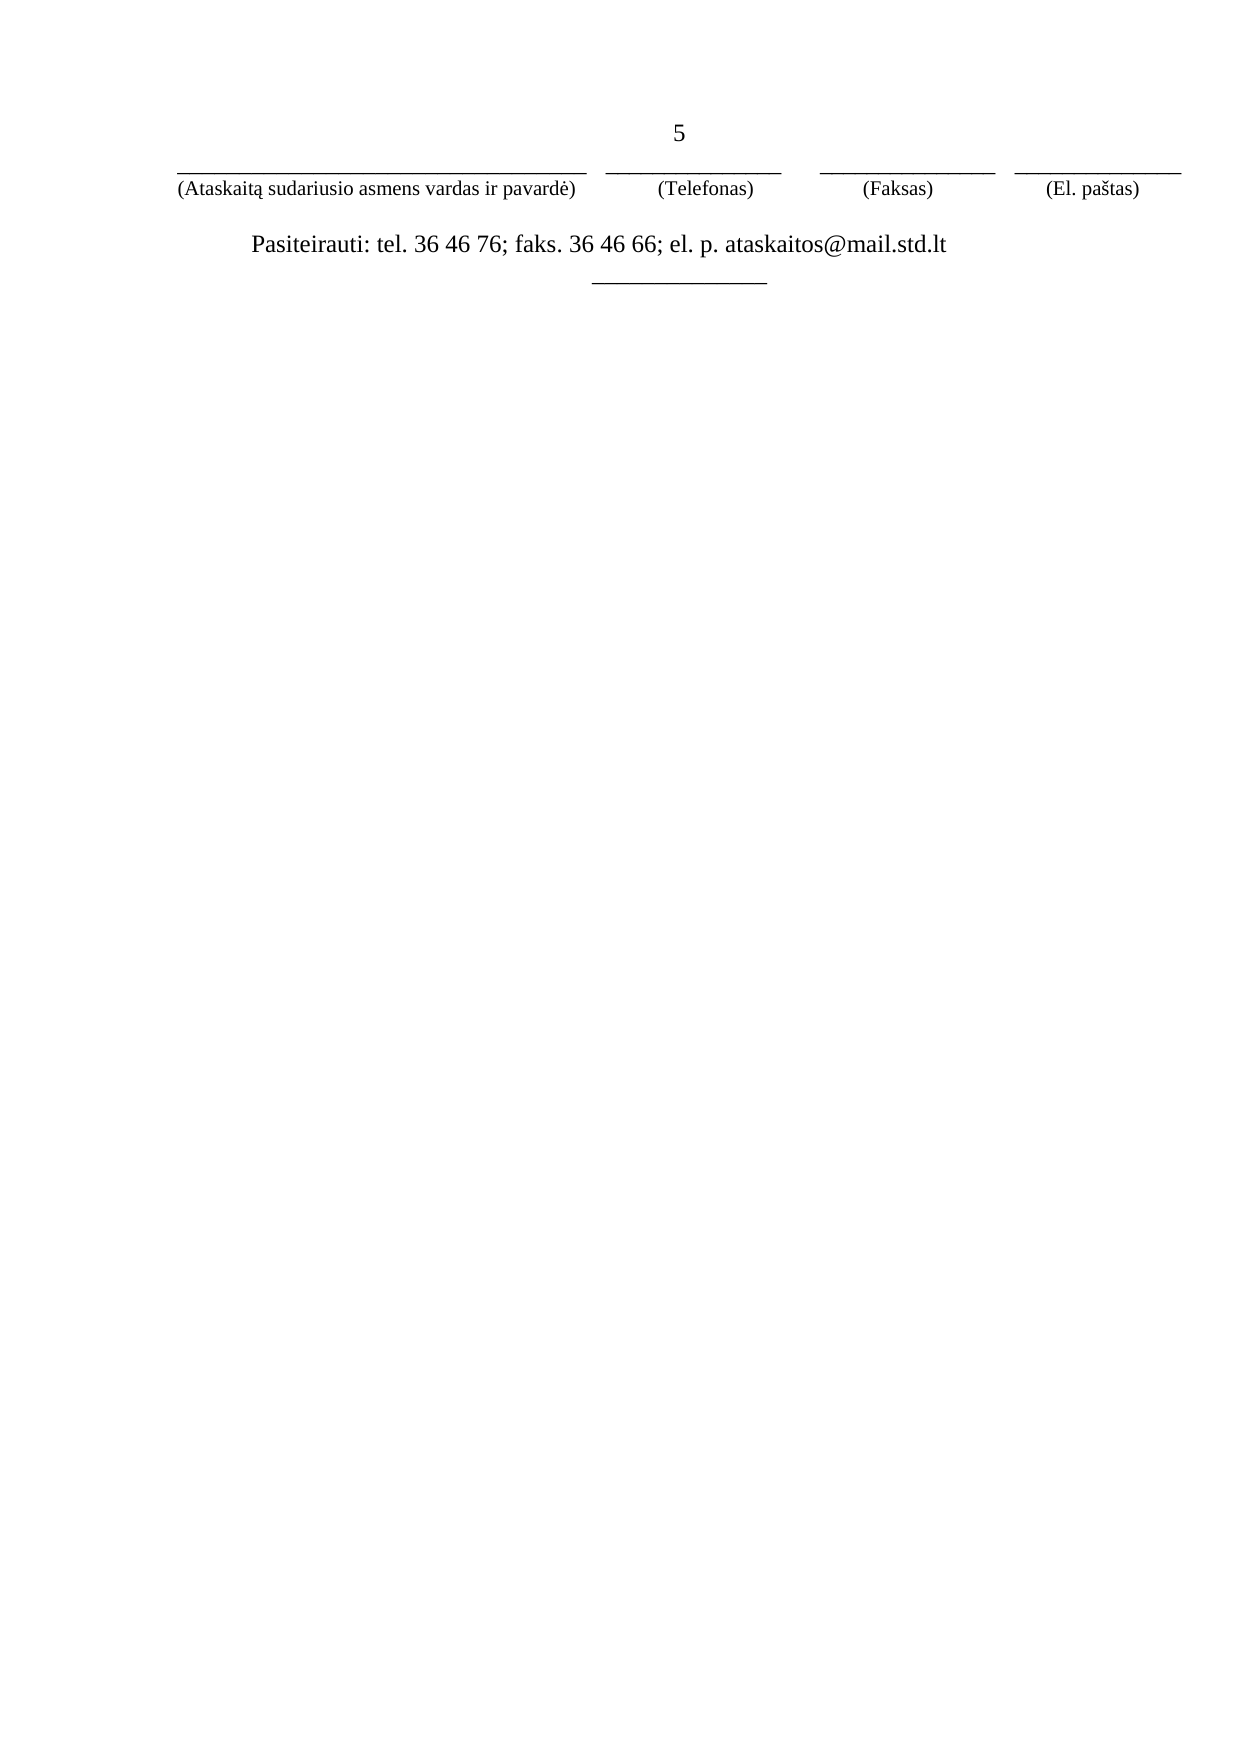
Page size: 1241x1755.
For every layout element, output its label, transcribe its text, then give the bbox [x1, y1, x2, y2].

text ______________ [177, 258, 1181, 287]
text (Ataskaitą sudariusio asmens vardas ir pavardė) (Telefonas) (Faksas) (El. paštas) [177, 176, 1181, 200]
text Pasiteirauti: tel. 36 46 76; faks. 36 46 66; el. p. ataskaitos@mail.std.lt [177, 229, 1181, 258]
